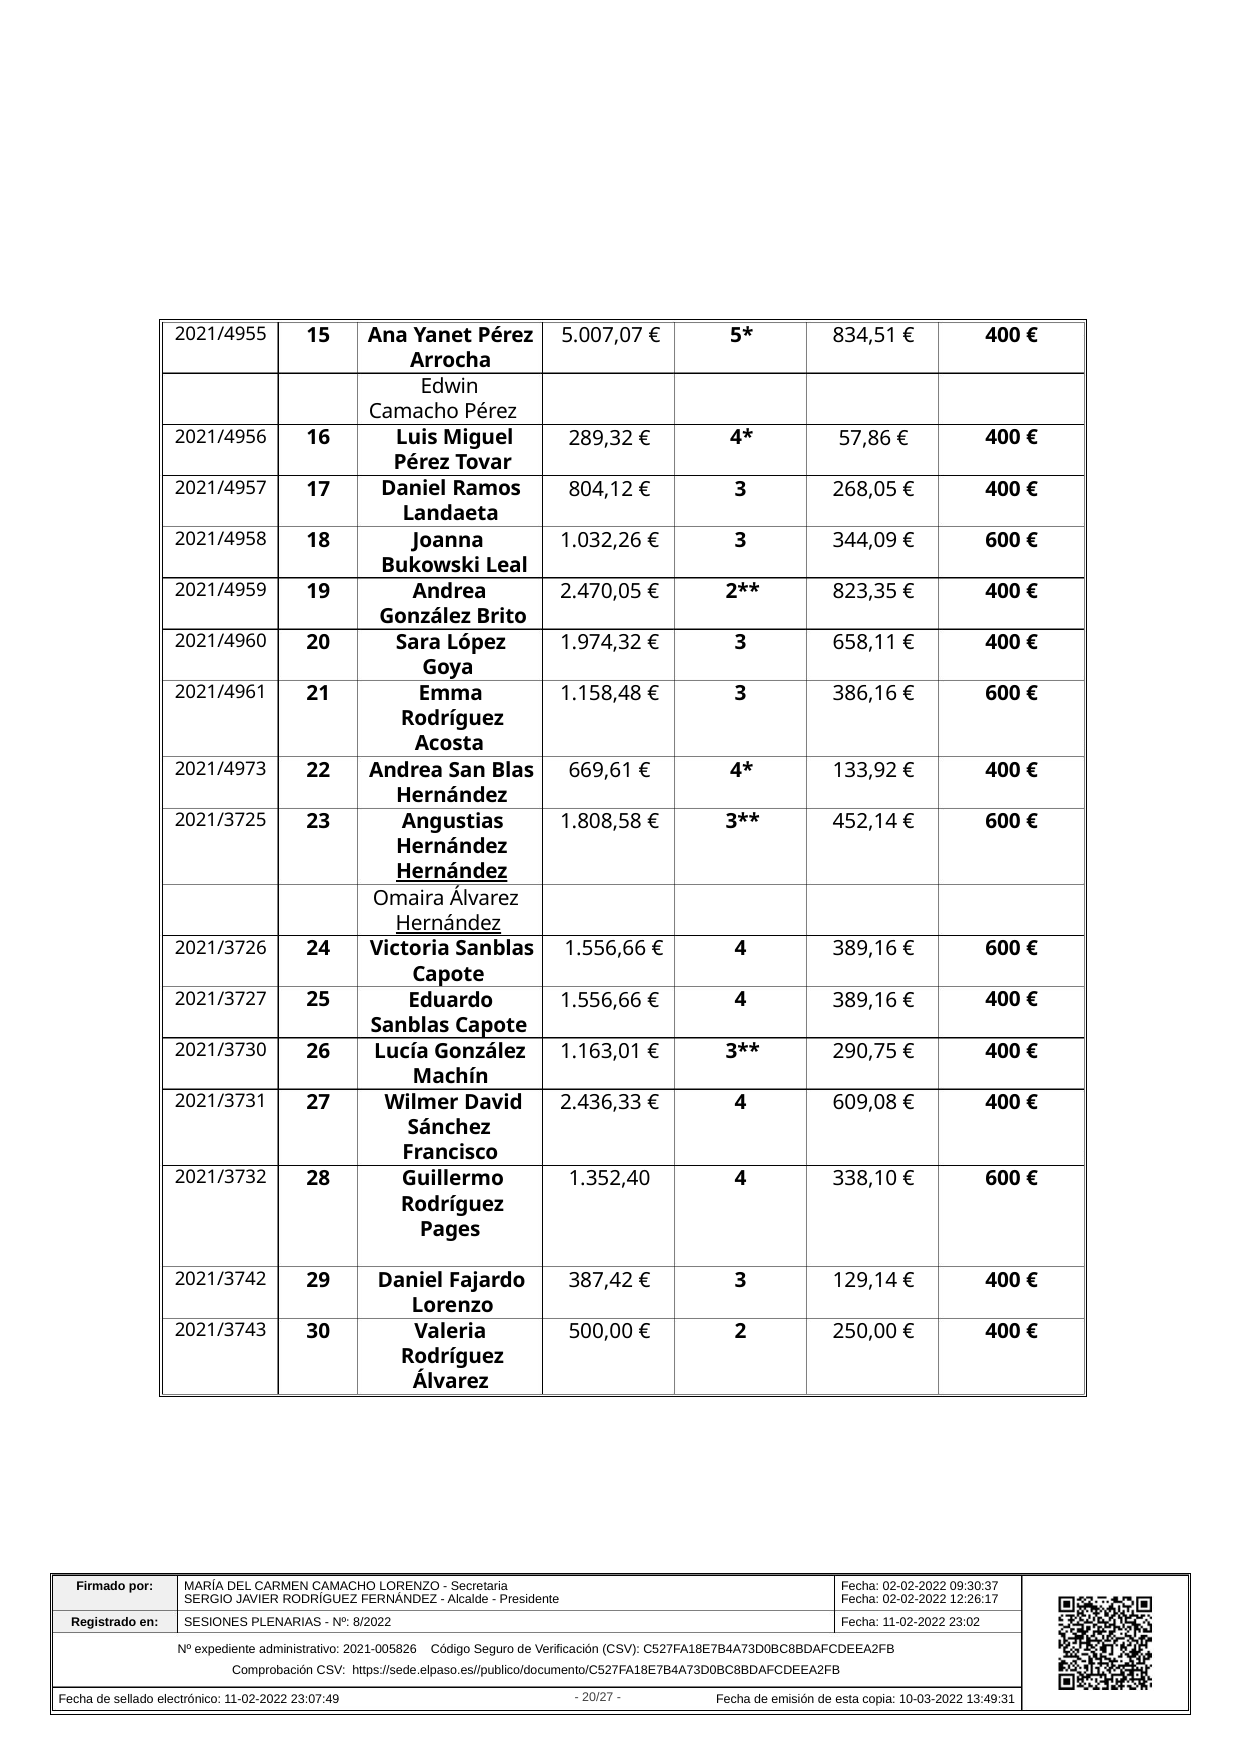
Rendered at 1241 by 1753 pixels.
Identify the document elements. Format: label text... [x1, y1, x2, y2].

text 2021/3732 [174, 1166, 290, 1188]
text Fecha: 02-02-2022 09:30:37 [841, 1579, 1022, 1593]
text Rodríguez [401, 706, 524, 731]
text Andrea San Blas [369, 757, 555, 782]
text 1.974,32 € [560, 630, 681, 654]
text 1.556,66 € [560, 987, 681, 1012]
text 268,05 € [832, 477, 937, 501]
text Camacho Pérez [368, 399, 556, 423]
text Rodríguez [401, 1191, 524, 1216]
text 834,51 € [832, 323, 937, 347]
text Fecha de sellado electrónico: 11-02-2022 23:07:49 [58, 1692, 365, 1706]
text Registrado en: [71, 1615, 177, 1629]
text 2021/4961 [174, 681, 290, 703]
text Guillermo [402, 1166, 523, 1191]
text 25 [306, 987, 354, 1012]
text 3 [734, 630, 780, 654]
text 2021/3727 [174, 988, 290, 1010]
text Lorenzo [411, 1292, 547, 1317]
text 609,08 € [832, 1090, 937, 1114]
text 400 € [985, 578, 1062, 603]
text SERGIO JAVIER RODRÍGUEZ FERNÁNDEZ - Alcalde - Presidente [184, 1593, 586, 1607]
text 1.163,01 € [560, 1039, 681, 1063]
text Bukowski Leal [381, 552, 544, 577]
text 400 € [985, 1038, 1062, 1063]
text SESIONES PLENARIAS - Nº: 8/2022 [184, 1615, 416, 1629]
text 2021/4958 [174, 528, 290, 550]
text 400 € [985, 987, 1062, 1012]
text 400 € [985, 629, 1062, 654]
text Francisco [402, 1140, 523, 1165]
text Sánchez [407, 1114, 554, 1139]
text 386,16 € [832, 681, 937, 706]
text 344,09 € [832, 528, 937, 552]
text 600 € [985, 808, 1062, 833]
text 2021/3730 [174, 1039, 290, 1061]
text 500,00 € [568, 1319, 673, 1343]
text 804,12 € [568, 477, 673, 501]
text 30 [306, 1318, 354, 1343]
text Luis Miguel [396, 425, 544, 450]
text Sanblas Capote [370, 1012, 554, 1037]
text 4* [730, 757, 776, 782]
text González Brito [379, 603, 546, 628]
text 2021/3731 [174, 1090, 290, 1112]
text Acosta [414, 731, 524, 756]
text 2021/4955 [174, 323, 290, 345]
text MARÍA DEL CARMEN CAMACHO LORENZO - Secretaria [184, 1579, 586, 1593]
text 021/3743 [210, 1319, 290, 1341]
text Fecha de emisión de esta copia: 10-03-2022 13:49:31 [716, 1692, 1040, 1706]
text Rodríguez [401, 1343, 524, 1368]
text Fecha: 11-02-2022 23:02 [841, 1615, 1002, 1629]
text 290,75 € [832, 1038, 937, 1063]
text Machín [412, 1063, 554, 1088]
text Omaira Álvarez [373, 885, 552, 910]
text 129,14 € [832, 1268, 937, 1292]
text 2 [734, 1318, 771, 1343]
text Pérez Tovar [393, 450, 544, 475]
text Lucía González [374, 1038, 554, 1063]
text Andrea [412, 578, 512, 603]
text 400 € [985, 1318, 1062, 1343]
text Álvarez [413, 1369, 524, 1394]
text 658,11 € [832, 630, 937, 654]
text 2 [174, 1268, 185, 1290]
text Angustias [402, 808, 555, 833]
text 600 € [985, 1166, 1062, 1191]
text 21 [306, 681, 354, 706]
text Edwin [420, 374, 556, 398]
text 2021/4957 [174, 477, 290, 499]
text 669,61 € [568, 758, 673, 782]
text 3 [734, 527, 771, 552]
text 2** [725, 578, 780, 603]
text Sara López [396, 630, 546, 654]
text Hernández [396, 833, 552, 858]
text 133,92 € [832, 758, 937, 782]
text Wilmer David [384, 1089, 554, 1114]
text 1.808,58 € [560, 809, 681, 833]
text 2.470,05 € [560, 579, 681, 603]
text Valeria [414, 1318, 510, 1343]
text 2021/4956 [174, 425, 290, 447]
text Eduardo [408, 987, 554, 1012]
text 16 [306, 425, 354, 450]
text 2021/4959 [174, 579, 290, 601]
text 3** [725, 808, 780, 833]
text Comprobación CSV: https://sede.elpaso.es//publico/documento/C527FA18E7B4A73D0BC8BDAFCDEEA2FB [232, 1663, 921, 1677]
text 24 [306, 936, 354, 961]
text 22 [306, 757, 354, 782]
picture [51, 1574, 1190, 1714]
text Goya [422, 655, 546, 679]
text 600 € [985, 936, 1062, 961]
text 2.436,33 € [560, 1090, 681, 1114]
text 4 [734, 936, 771, 961]
text Arrocha [410, 347, 681, 372]
text 2 [174, 1319, 210, 1341]
text 3 [734, 476, 776, 501]
text 27 [306, 1089, 354, 1114]
text 250,00 € [832, 1319, 937, 1343]
text 23 [306, 808, 354, 833]
text 26 [306, 1038, 354, 1063]
text Hernández [396, 858, 552, 884]
text Fecha: 02-02-2022 12:26:17 [841, 1593, 1022, 1607]
text 400 € [985, 757, 1062, 782]
text 2021/3726 [174, 936, 290, 958]
text 600 € [985, 527, 1062, 552]
text 2021/4960 [174, 630, 290, 652]
text 389,16 € [832, 936, 937, 961]
text 400 € [985, 1089, 1062, 1114]
text 4* [730, 425, 776, 450]
text 400 € [985, 476, 1062, 501]
text 19 [306, 578, 354, 603]
text 400 € [985, 1267, 1062, 1292]
text 29 [306, 1267, 354, 1292]
text 400 € [985, 322, 1062, 347]
text Daniel Fajardo [377, 1267, 547, 1292]
text Capote [412, 961, 513, 986]
text 17 [306, 476, 354, 501]
text 823,35 € [832, 579, 937, 603]
text 389,16 € [832, 987, 937, 1012]
text 2 [174, 758, 185, 780]
text 4 [734, 1166, 771, 1191]
text Ana Yanet Pérez 5.007,07 € [368, 322, 681, 347]
text 338,10 € [832, 1166, 937, 1191]
text 28 [306, 1166, 354, 1191]
text Landaeta [402, 501, 544, 526]
text 289,32 € [568, 425, 673, 450]
text 3 [734, 1267, 771, 1292]
text 18 [306, 527, 354, 552]
text 57,86 € [838, 425, 937, 450]
text Joanna [412, 527, 544, 552]
text 3** [725, 1038, 780, 1063]
picture [160, 320, 1086, 1396]
text Victoria Sanblas 1.556,66 € [369, 936, 681, 961]
text 452,14 € [832, 809, 937, 833]
text Nº expediente administrativo: 2021-005826 Código Seguro de Verificación (CSV): C527FA18E7B4A73D0BC8BDAFCDEEA2FB [177, 1642, 921, 1656]
text Daniel Ramos [381, 476, 544, 501]
text 1.032,26 € [560, 528, 681, 552]
text Firmado por: [76, 1579, 172, 1593]
text 3 [734, 681, 771, 706]
text 387,42 € [568, 1268, 673, 1292]
text 021/4973 [185, 758, 290, 780]
text 5* [730, 322, 776, 347]
text Emma [418, 681, 506, 706]
text Pages [419, 1216, 524, 1241]
text Hernández [396, 782, 555, 807]
text 400 € [985, 425, 1062, 450]
text 20 [306, 629, 354, 654]
text 600 € [985, 681, 1062, 706]
text Hernández [395, 911, 552, 935]
text 021/3725 [210, 809, 290, 831]
text 1.352,40 [568, 1166, 673, 1191]
text 021/3742 [185, 1268, 290, 1290]
text 2 [174, 809, 210, 831]
text 4 [734, 1089, 780, 1114]
text 1.158,48 € [560, 681, 681, 706]
text 15 [306, 322, 354, 347]
text - 20/27 - [574, 1691, 640, 1705]
text 4 [734, 987, 771, 1012]
